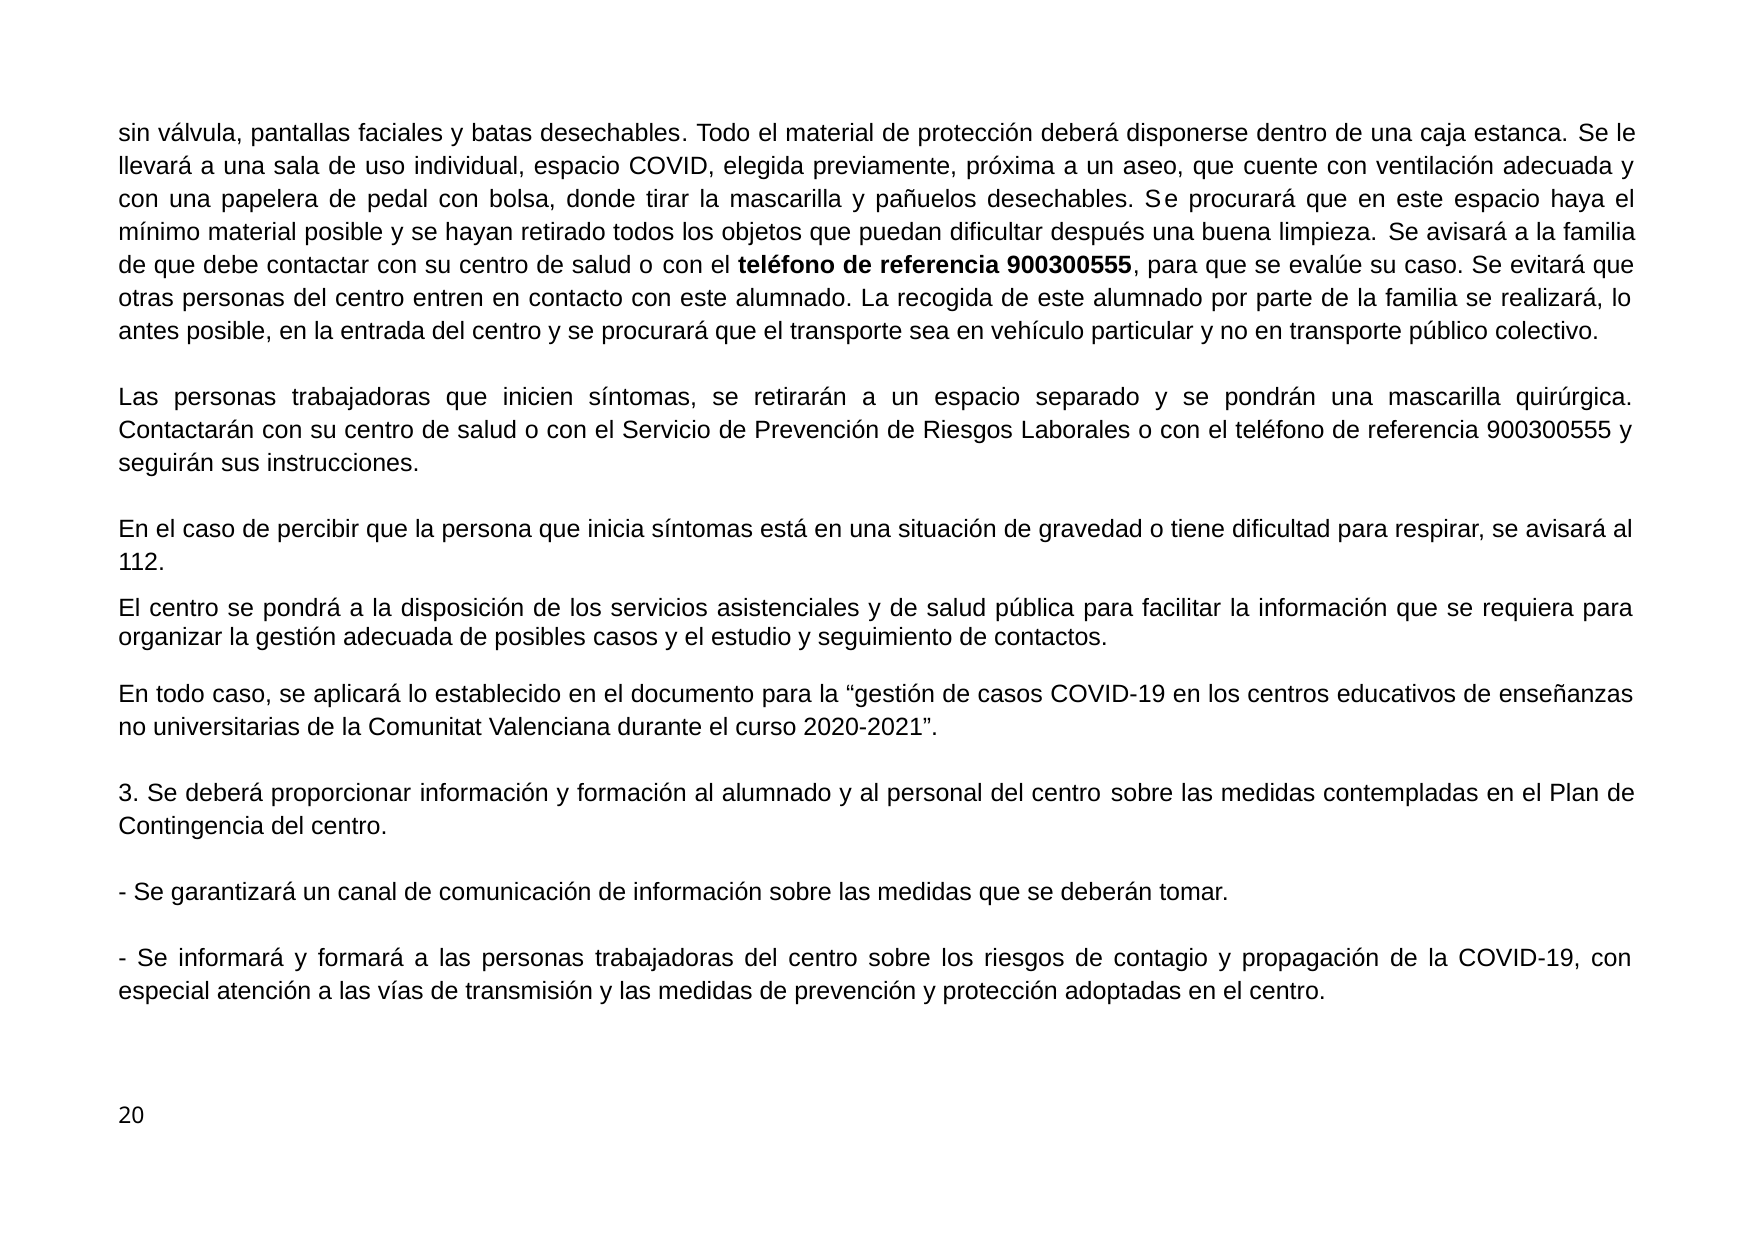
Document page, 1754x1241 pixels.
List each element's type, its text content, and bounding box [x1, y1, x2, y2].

text Las personas trabajadoras que inicien síntomas, se retirarán a un espacio separado y se pondrán una mascarilla quirúrgica. Contactarán con su centro de salud o con el Servicio de Prevención de Riesgos Laborales o con el teléfono de referencia 900300555 y seguirán sus instrucciones. [118, 382, 1636, 477]
text sin válvula, pantallas faciales y batas desechables. Todo el material de protección deberá disponerse dentro de una caja estanca. Se le llevará a una sala de uso individual, espacio COVID, elegida previamente, próxima a un aseo, que cuente con ventilación adecuada y con una papelera de pedal con bolsa, donde tirar la mascarilla y pañuelos desechables. Se procurará que en este espacio haya el mínimo material posible y se hayan retirado todos los objetos que puedan dificultar después una buena limpieza. Se avisará a la familia de que debe contactar con su centro de salud o con el teléfono de referencia 900300555, para que se evalúe su caso. Se evitará que otras personas del centro entren en contacto con este alumnado. La recogida de este alumnado por parte de la familia se realizará, lo antes posible, en la entrada del centro y se procurará que el transporte sea en vehículo particular y no en transporte público colectivo. [118, 118, 1636, 345]
text - Se garantizará un canal de comunicación de información sobre las medidas que se deberán tomar. [118, 877, 1636, 906]
text En el caso de percibir que la persona que inicia síntomas está en una situación de gravedad o tiene dificultad para respirar, se avisará al 112. [118, 514, 1636, 576]
text En todo caso, se aplicará lo establecido en el documento para la “gestión de casos COVID-19 en los centros educativos de enseñanzas no universitarias de la Comunitat Valenciana durante el curso 2020-2021”. [118, 679, 1636, 741]
text - Se informará y formará a las personas trabajadoras del centro sobre los riesgos de contagio y propagación de la COVID-19, con especial atención a las vías de transmisión y las medidas de prevención y protección adoptadas en el centro. [118, 943, 1636, 1005]
text 3. Se deberá proporcionar información y formación al alumnado y al personal del centro sobre las medidas contempladas en el Plan de Contingencia del centro. [118, 778, 1636, 840]
list El centro se pondrá a la disposición de los servicios asistenciales y de salud pública para facilitar la información que se requiera para organizar la gestión adecuada de posibles casos y el estudio y seguimiento de contactos. [118, 593, 1636, 650]
